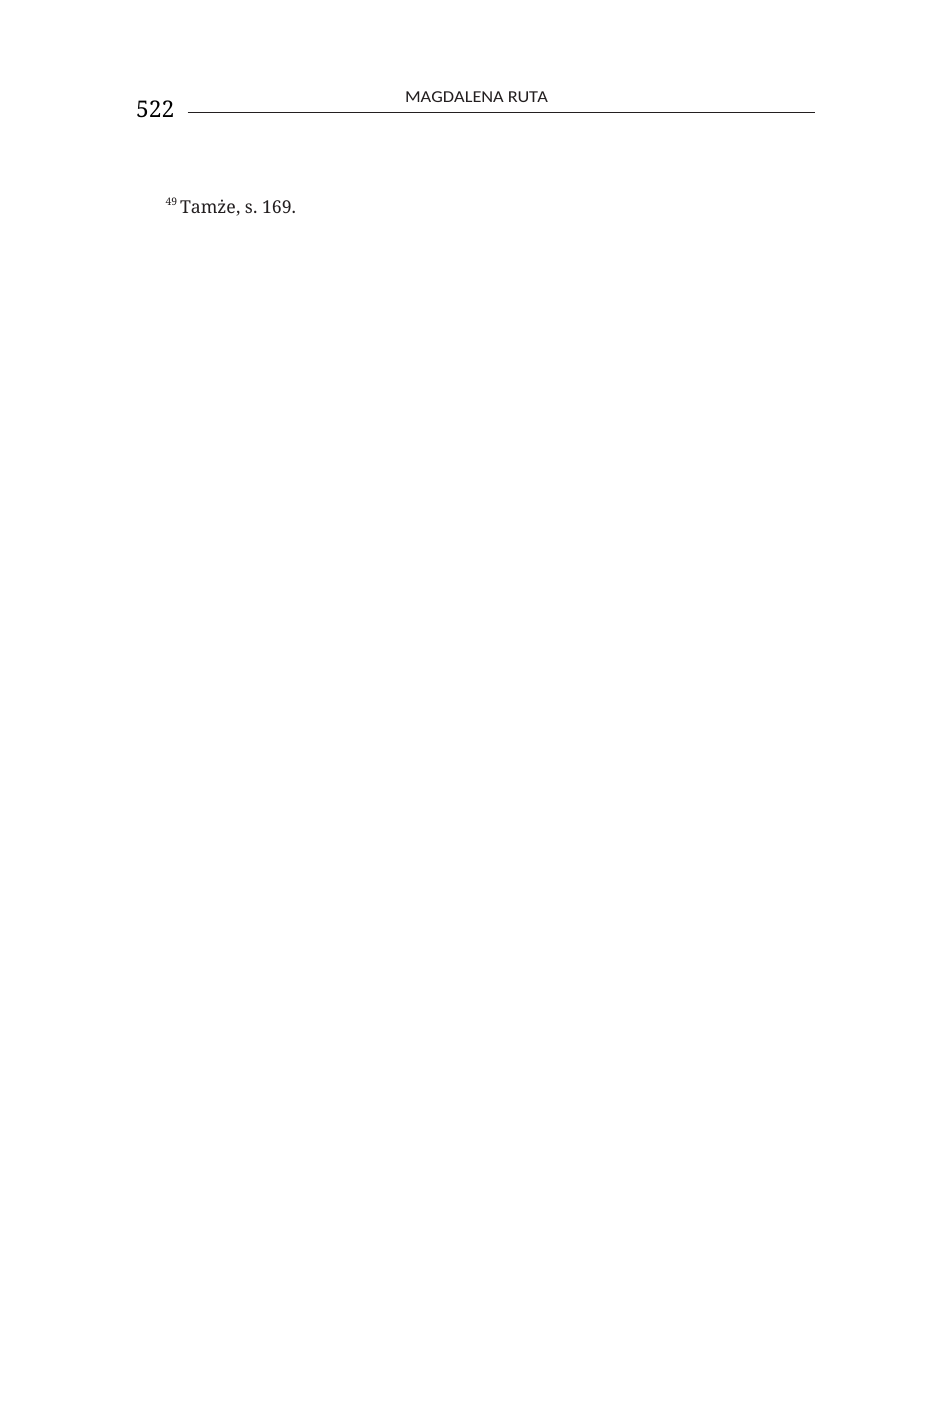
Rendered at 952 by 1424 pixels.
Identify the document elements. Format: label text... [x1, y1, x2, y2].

text 49 Tamże, s. 169. [165, 194, 828, 219]
